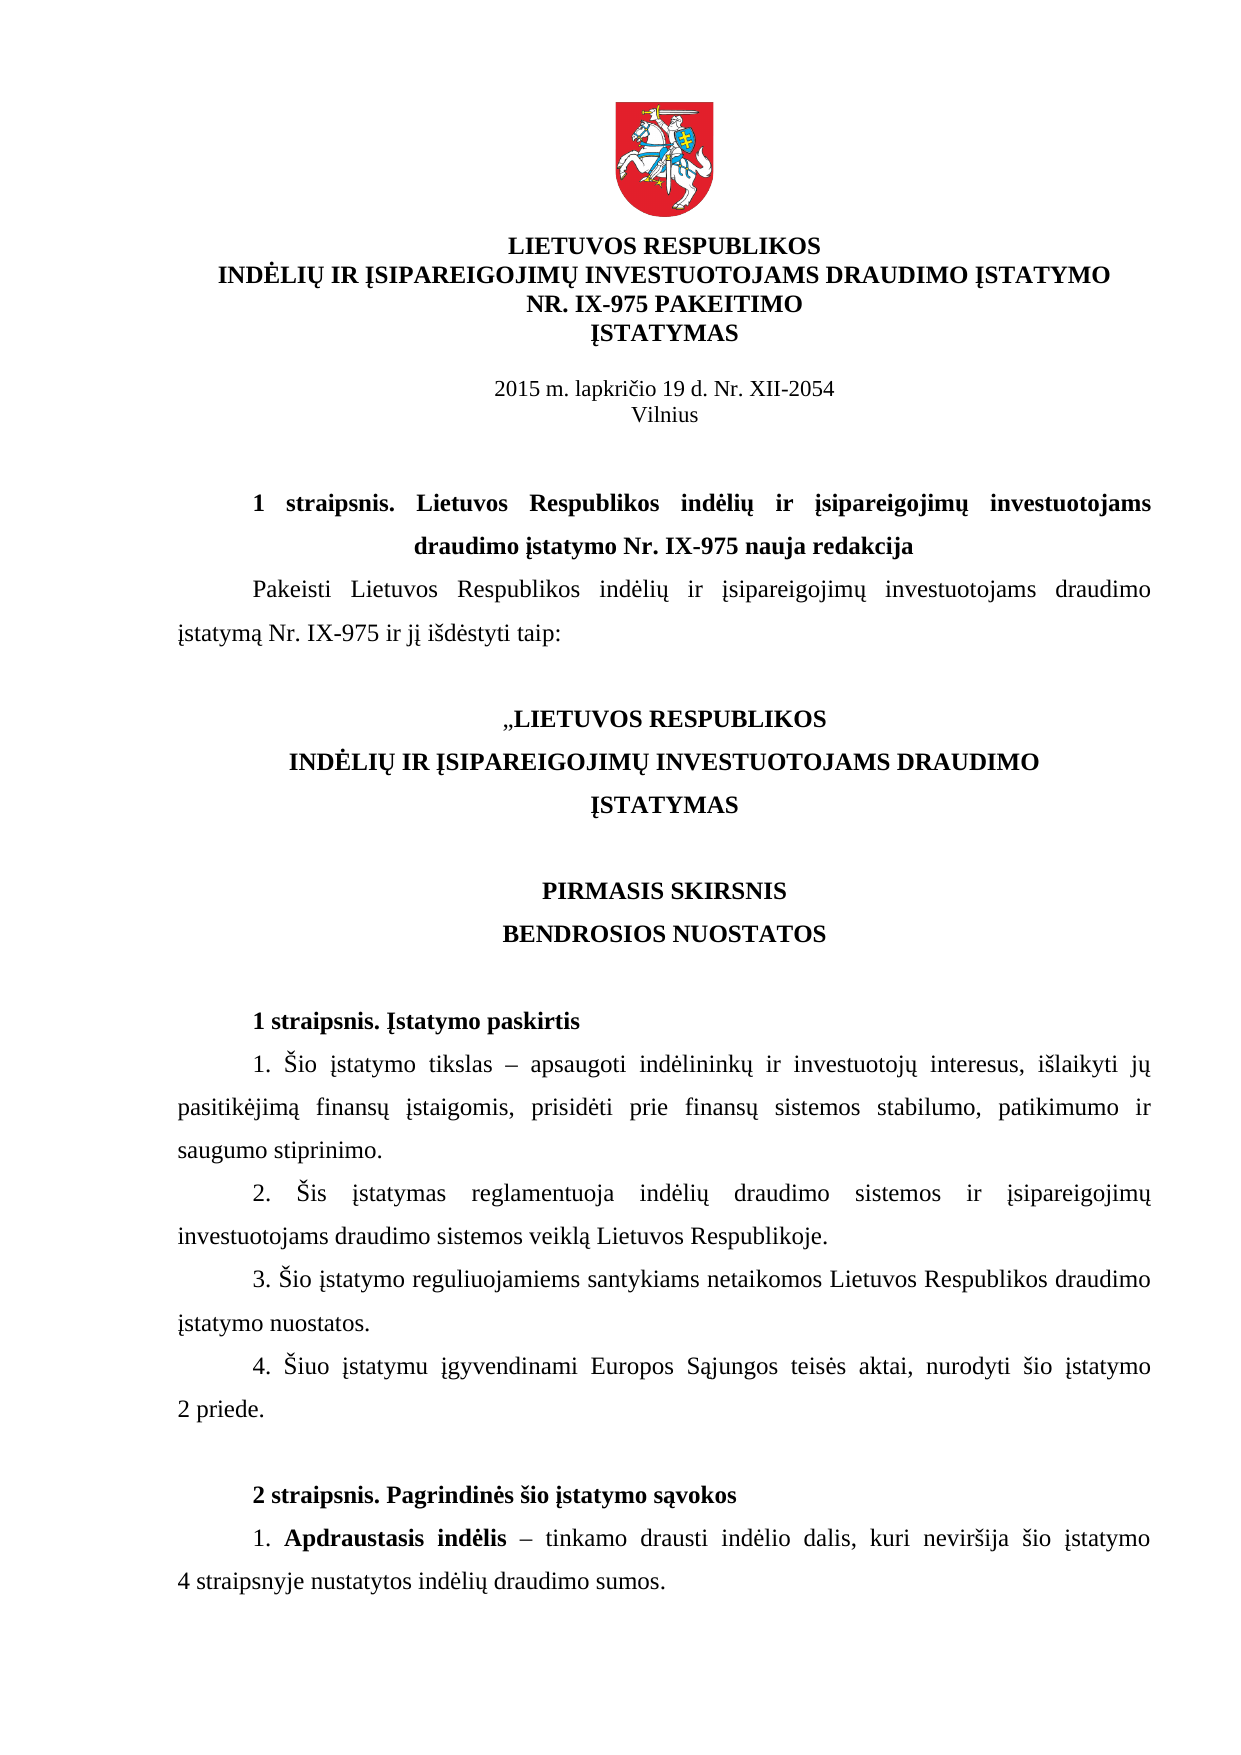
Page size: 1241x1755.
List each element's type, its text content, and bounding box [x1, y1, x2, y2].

text 2. Šis įstatymas reglamentuoja indėlių draudimo sistemos ir įsipareigojimų investuotojams draudimo sistemos veiklą Lietuvos Respublikoje. [177, 1178, 1152, 1250]
text 1. Apdraustasis indėlis – tinkamo drausti indėlio dalis, kuri neviršija šio įstatymo 4 straipsnyje nustatytos indėlių draudimo sumos. [177, 1523, 1152, 1595]
text „Lietuvos respublikos [177, 704, 1152, 733]
text 2 straipsnis. Pagrindinės šio įstatymo sąvokos [177, 1480, 1152, 1509]
text ĮSTATYMAS [177, 790, 1152, 819]
text 3. Šio įstatymo reguliuojamiems santykiams netaikomos Lietuvos Respublikos draudimo įstatymo nuostatos. [177, 1264, 1152, 1336]
text indėlių ir įsipareigojimų investuotojams draudimo [177, 747, 1152, 776]
text 4. Šiuo įstatymu įgyvendinami Europos Sąjungos teisės aktai, nurodyti šio įstatymo 2 priede. [177, 1351, 1152, 1423]
text 1 straipsnis. Įstatymo paskirtis [177, 1006, 1152, 1034]
text Vilnius [177, 402, 1152, 428]
text BENDROSIOS NUOSTATOS [177, 919, 1152, 948]
text ĮSTATYMAS [177, 318, 1152, 346]
text 1. Šio įstatymo tikslas – apsaugoti indėlininkų ir investuotojų interesus, išlaikyti jų pasitikėjimą finansų įstaigomis, prisidėti prie finansų sistemos stabilumo, patikimumo ir saugumo stiprinimo. [177, 1049, 1152, 1164]
text 1 straipsnis. Lietuvos Respublikos indėlių ir įsipareigojimų investuotojams draudimo įstatymo Nr. IX-975 nauja redakcija [252, 488, 1152, 560]
text Pakeisti Lietuvos Respublikos indėlių ir įsipareigojimų investuotojams draudimo įstatymą Nr. IX-975 ir jį išdėstyti taip: [177, 574, 1152, 646]
text PIRMASIS SKIRSNIS [177, 876, 1152, 905]
text INDĖLIŲ IR ĮSIPAREIGOJIMŲ INVESTUOTOJAMS DRAUDIMO ĮSTATYMO NR. IX-975 PAKEITIMO [177, 260, 1152, 318]
text 2015 m. lapkričio 19 d. Nr. XII-2054 [177, 375, 1152, 402]
text LIETUVOS RESPUBLIKOS [177, 231, 1152, 260]
